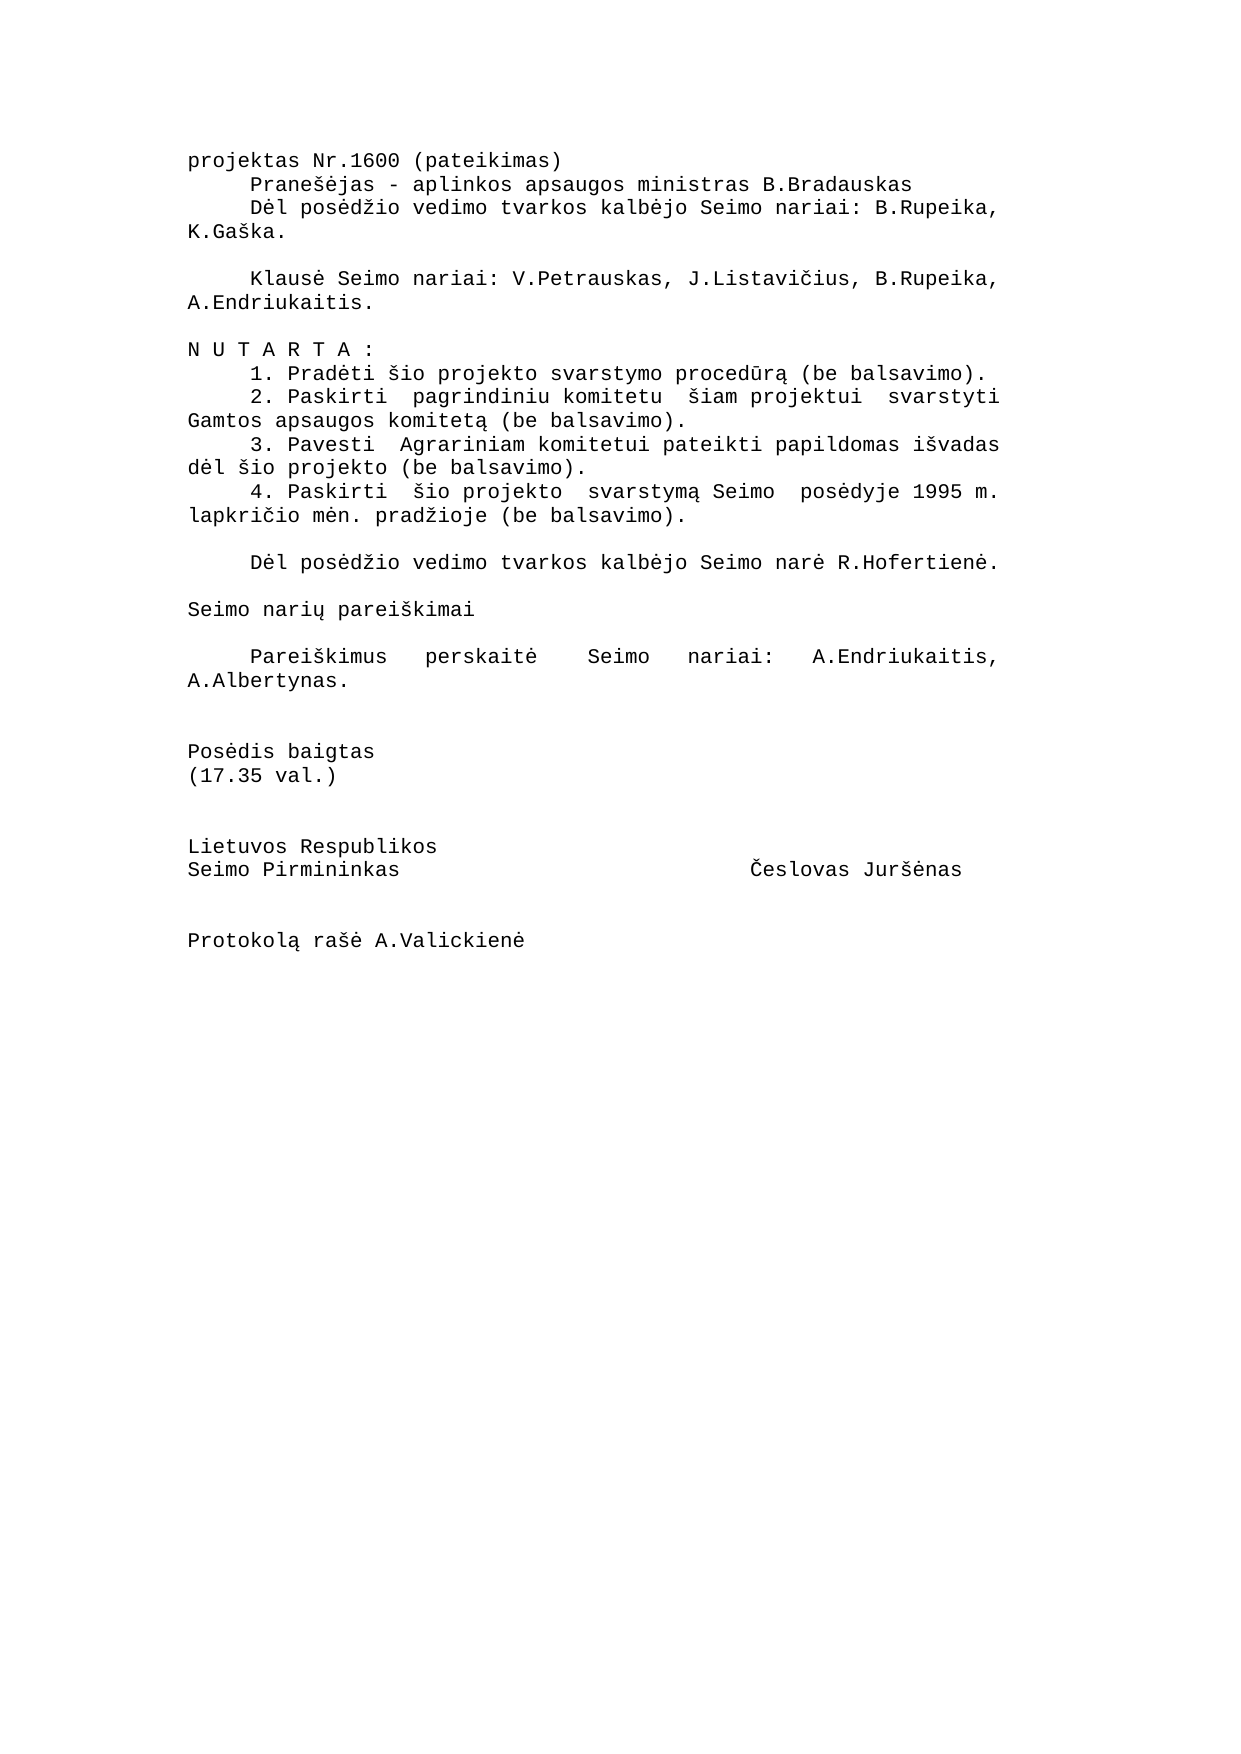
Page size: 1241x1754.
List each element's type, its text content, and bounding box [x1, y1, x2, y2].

text Seimo Pirmininkas Česlovas Juršėnas [187, 859, 1053, 883]
text 3. Pavesti Agrariniam komitetui pateikti papildomas išvadas [187, 434, 1053, 457]
text 4. Paskirti šio projekto svarstymą Seimo posėdyje 1995 m. [187, 481, 1053, 505]
text Dėl posėdžio vedimo tvarkos kalbėjo Seimo nariai: B.Rupeika, [187, 197, 1053, 221]
text Posėdis baigtas [187, 741, 1053, 765]
text projektas Nr.1600 (pateikimas) [187, 150, 1053, 174]
text A.Albertynas. [187, 670, 1053, 694]
text Protokolą rašė A.Valickienė [187, 930, 1053, 954]
text Seimo narių pareiškimai [187, 599, 1053, 623]
text Pareiškimus perskaitė Seimo nariai: A.Endriukaitis, [187, 647, 1053, 670]
text dėl šio projekto (be balsavimo). [187, 457, 1053, 481]
text Klausė Seimo nariai: V.Petrauskas, J.Listavičius, B.Rupeika, [187, 268, 1053, 292]
text lapkričio mėn. pradžioje (be balsavimo). [187, 505, 1053, 528]
text 1. Pradėti šio projekto svarstymo procedūrą (be balsavimo). [187, 363, 1053, 386]
text 2. Paskirti pagrindiniu komitetu šiam projektui svarstyti [187, 386, 1053, 410]
text Pranešėjas - aplinkos apsaugos ministras B.Bradauskas [187, 174, 1053, 197]
text Lietuvos Respublikos [187, 836, 1053, 859]
text (17.35 val.) [187, 765, 1053, 788]
text A.Endriukaitis. [187, 292, 1053, 316]
text Dėl posėdžio vedimo tvarkos kalbėjo Seimo narė R.Hofertienė. [187, 552, 1053, 576]
text K.Gaška. [187, 221, 1053, 244]
text Gamtos apsaugos komitetą (be balsavimo). [187, 410, 1053, 434]
text N U T A R T A : [187, 339, 1053, 363]
